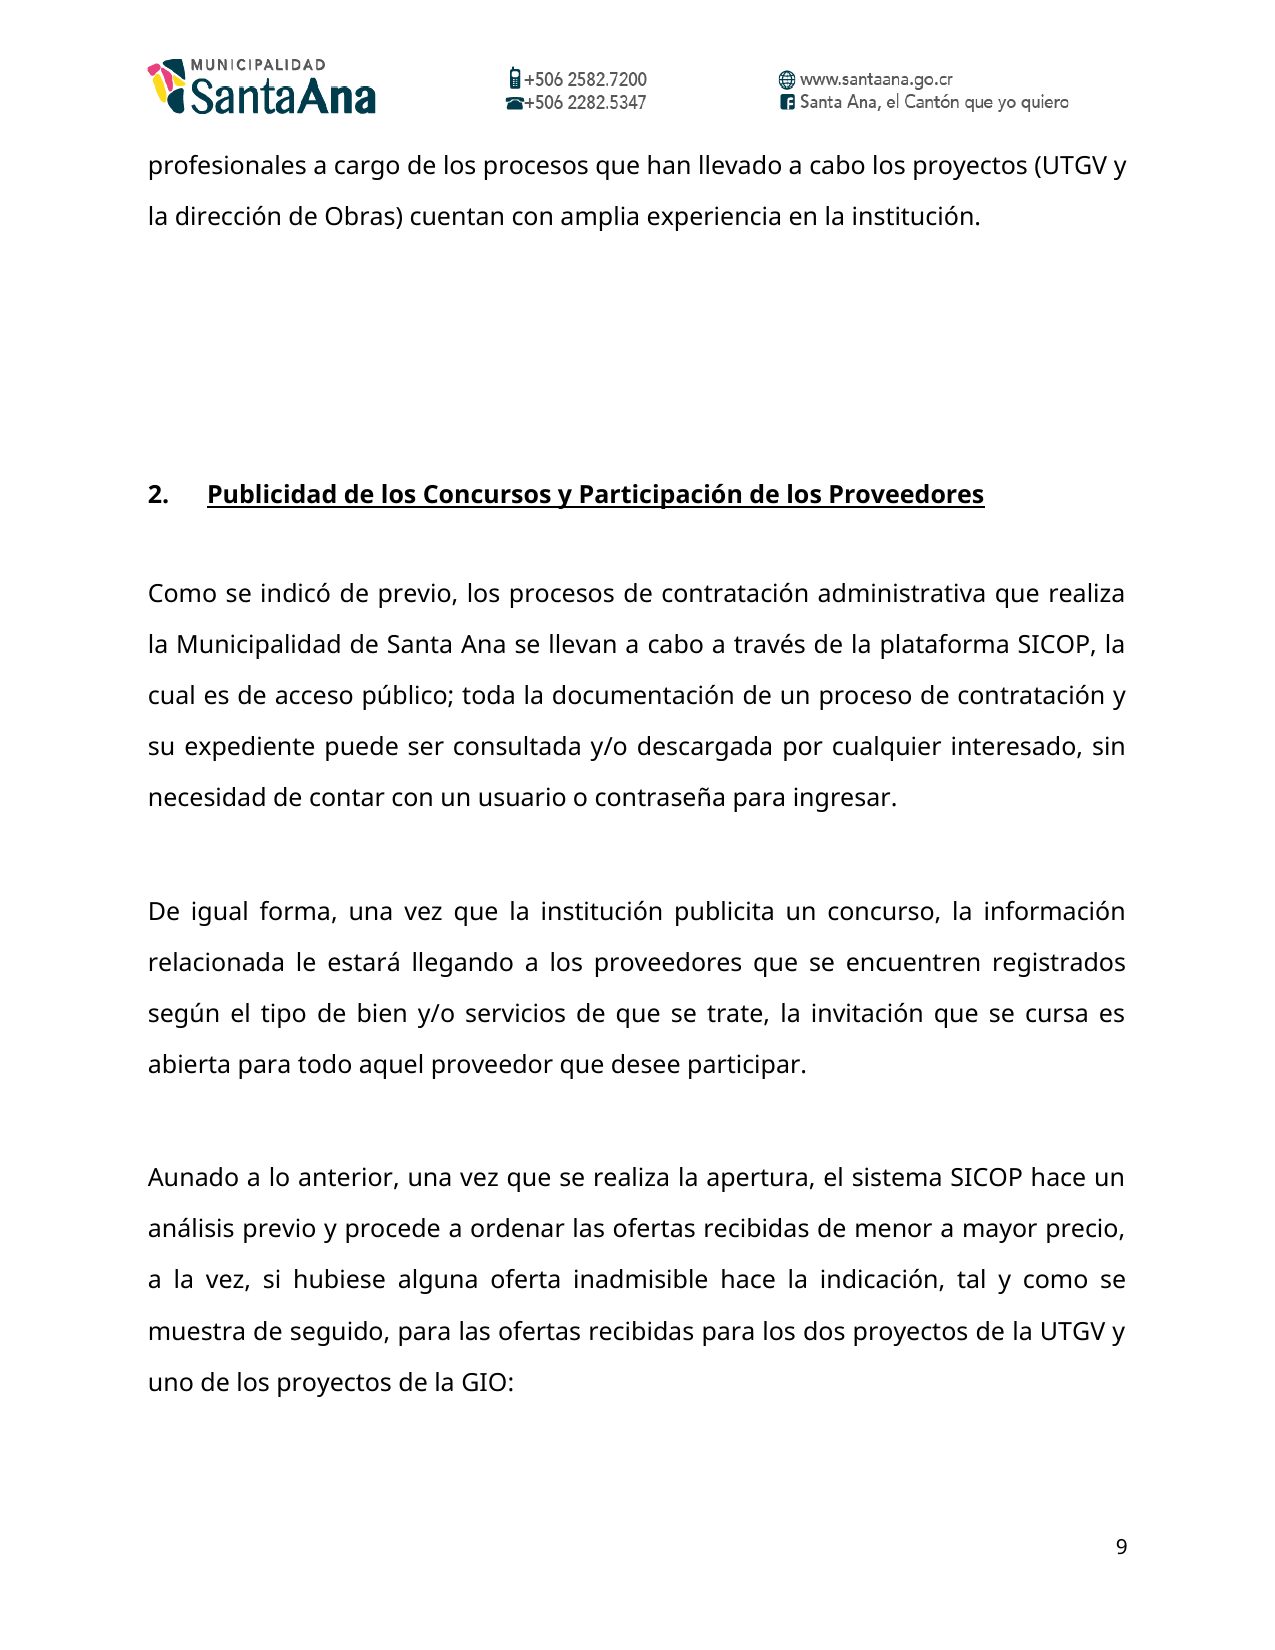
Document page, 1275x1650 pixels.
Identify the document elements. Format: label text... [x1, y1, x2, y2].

text De igual forma, una vez que la institución publicita un concurso, la información relacionada le estará llegando a los proveedores que se encuentren registrados según el tipo de bien y/o servicios de que se trate, la invitación que se cursa es abierta para todo aquel proveedor que desee participar. [148, 893, 1127, 1081]
text Aunado a lo anterior, una vez que se realiza la apertura, el sistema SICOP hace un análisis previo y procede a ordenar las ofertas recibidas de menor a mayor precio, a la vez, si hubiese alguna oferta inadmisible hace la indicación, tal y como se muestra de seguido, para las ofertas recibidas para los dos proyectos de la UTGV y uno de los proyectos de la GIO: [148, 1160, 1127, 1398]
text profesionales a cargo de los procesos que han llevado a cabo los proyectos (UTGV y la dirección de Obras) cuentan con amplia experiencia en la institución. [148, 148, 1127, 233]
list Publicidad de los Concursos y Participación de los Proveedores [148, 477, 1127, 511]
text Como se indicó de previo, los procesos de contratación administrativa que realiza la Municipalidad de Santa Ana se llevan a cabo a través de la plataforma SICOP, la cual es de acceso público; toda la documentación de un proceso de contratación y su expediente puede ser consultada y/o descargada por cualquier interesado, sin necesidad de contar con un usuario o contraseña para ingresar. [148, 576, 1127, 814]
